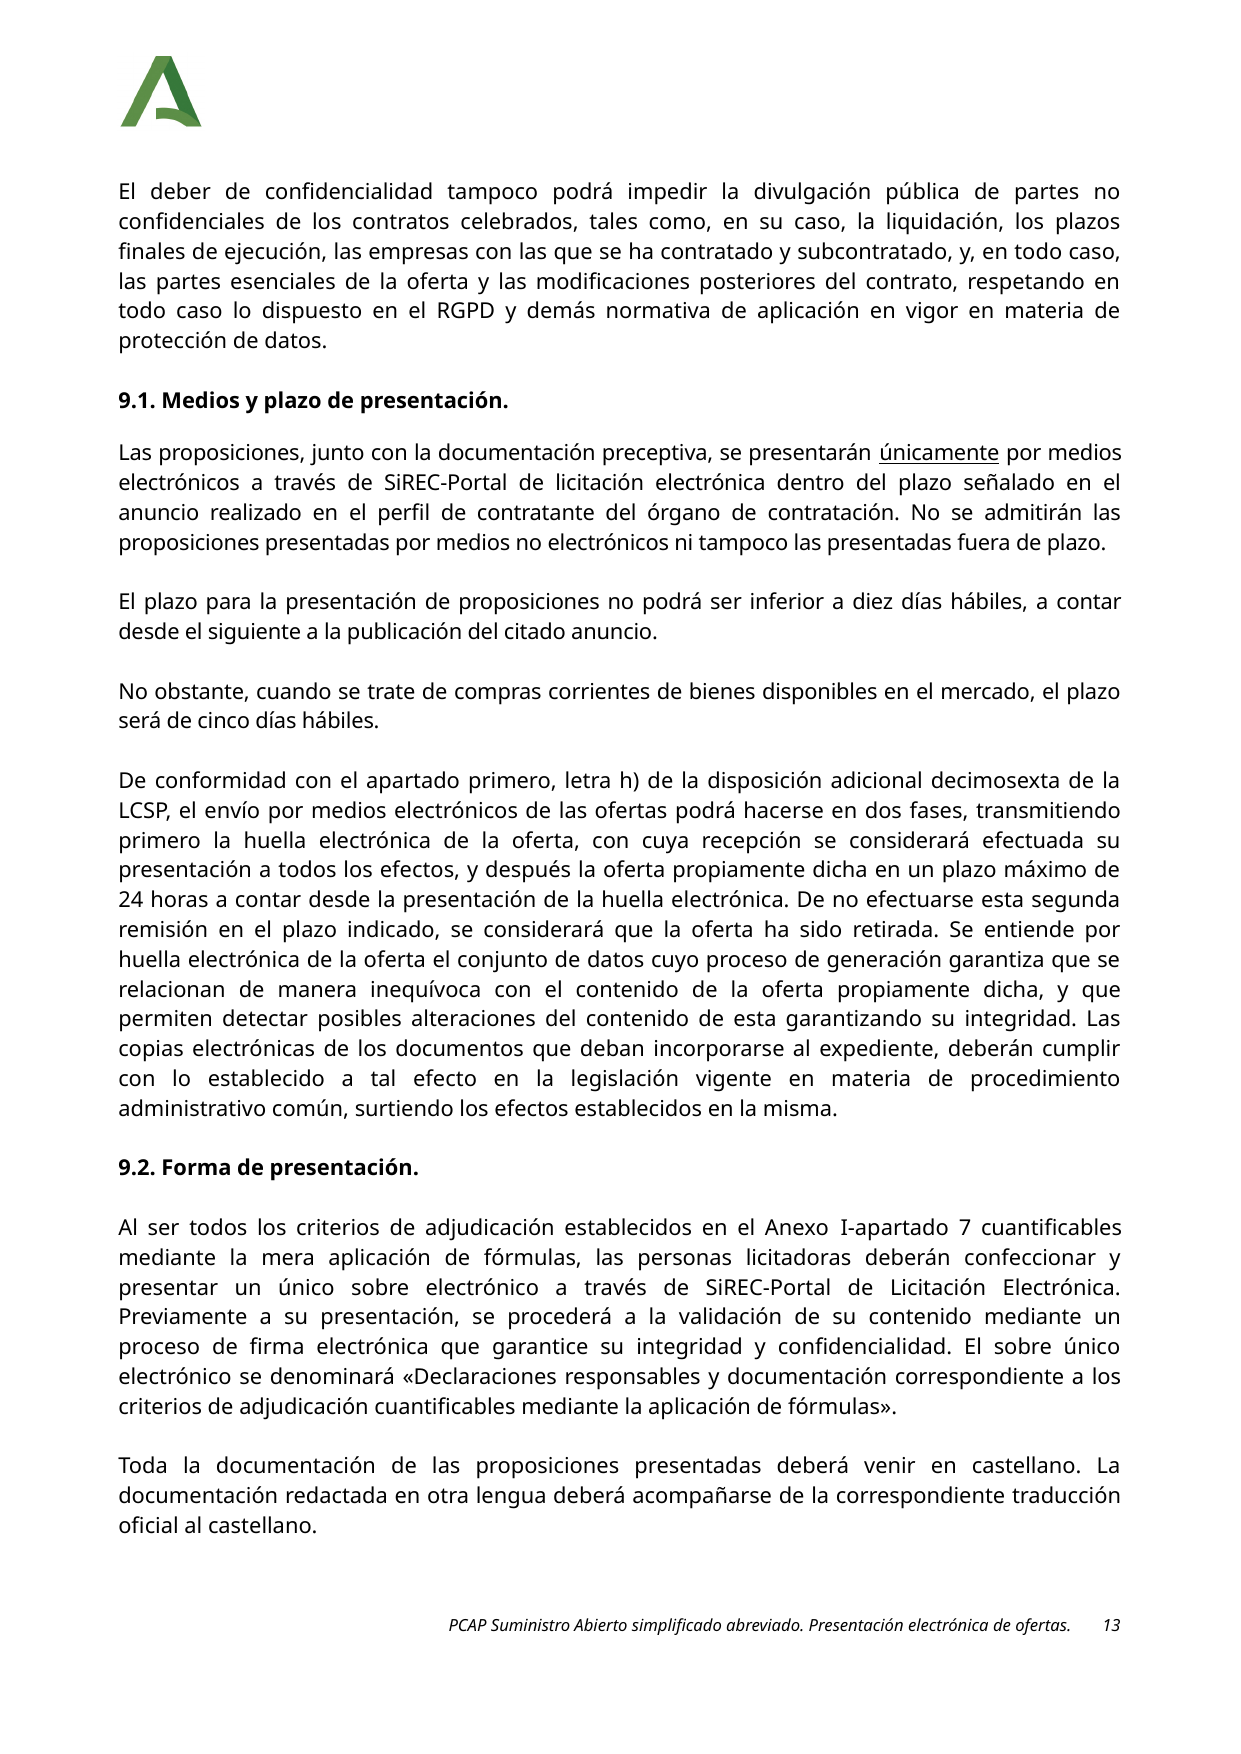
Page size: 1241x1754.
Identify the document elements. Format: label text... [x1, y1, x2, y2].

text Al ser todos los criterios de adjudicación establecidos en el Anexo I-apartado 7 cuantificables mediante la mera aplicación de fórmulas, las personas licitadoras deberán confeccionar y presentar un único sobre electrónico a través de SiREC-Portal de Licitación Electrónica. Previamente a su presentación, se procederá a la validación de su contenido mediante un proceso de firma electrónica que garantice su integridad y confidencialidad. El sobre único electrónico se denominará «Declaraciones responsables y documentación correspondiente a los criterios de adjudicación cuantificables mediante la aplicación de fórmulas». [118, 1212, 1122, 1421]
picture [116, 52, 205, 131]
text Las proposiciones, junto con la documentación preceptiva, se presentarán únicamente por medios electrónicos a través de SiREC-Portal de licitación electrónica dentro del plazo señalado en el anuncio realizado en el perfil de contratante del órgano de contratación. No se admitirán las proposiciones presentadas por medios no electrónicos ni tampoco las presentadas fuera de plazo. [118, 437, 1122, 557]
text De conformidad con el apartado primero, letra h) de la disposición adicional decimosexta de la LCSP, el envío por medios electrónicos de las ofertas podrá hacerse en dos fases, transmitiendo primero la huella electrónica de la oferta, con cuya recepción se considerará efectuada su presentación a todos los efectos, y después la oferta propiamente dicha en un plazo máximo de 24 horas a contar desde la presentación de la huella electrónica. De no efectuarse esta segunda remisión en el plazo indicado, se considerará que la oferta ha sido retirada. Se entiende por huella electrónica de la oferta el conjunto de datos cuyo proceso de generación garantiza que se relacionan de manera inequívoca con el contenido de la oferta propiamente dicha, y que permiten detectar posibles alteraciones del contenido de esta garantizando su integridad. Las copias electrónicas de los documentos que deban incorporarse al expediente, deberán cumplir con lo establecido a tal efecto en la legislación vigente en materia de procedimiento administrativo común, surtiendo los efectos establecidos en la misma. [118, 765, 1122, 1123]
text Toda la documentación de las proposiciones presentadas deberá venir en castellano. La documentación redactada en otra lengua deberá acompañarse de la correspondiente traducción oficial al castellano. [118, 1450, 1122, 1540]
subtitle 9.2. Forma de presentación. [118, 1152, 1122, 1182]
text El deber de confidencialidad tampoco podrá impedir la divulgación pública de partes no confidenciales de los contratos celebrados, tales como, en su caso, la liquidación, los plazos finales de ejecución, las empresas con las que se ha contratado y subcontratado, y, en todo caso, las partes esenciales de la oferta y las modificaciones posteriores del contrato, respetando en todo caso lo dispuesto en el RGPD y demás normativa de aplicación en vigor en materia de protección de datos. [118, 176, 1122, 355]
text No obstante, cuando se trate de compras corrientes de bienes disponibles en el mercado, el plazo será de cinco días hábiles. [118, 676, 1122, 735]
text El plazo para la presentación de proposiciones no podrá ser inferior a diez días hábiles, a contar desde el siguiente a la publicación del citado anuncio. [118, 586, 1122, 646]
subtitle 9.1. Medios y plazo de presentación. [118, 385, 1122, 415]
